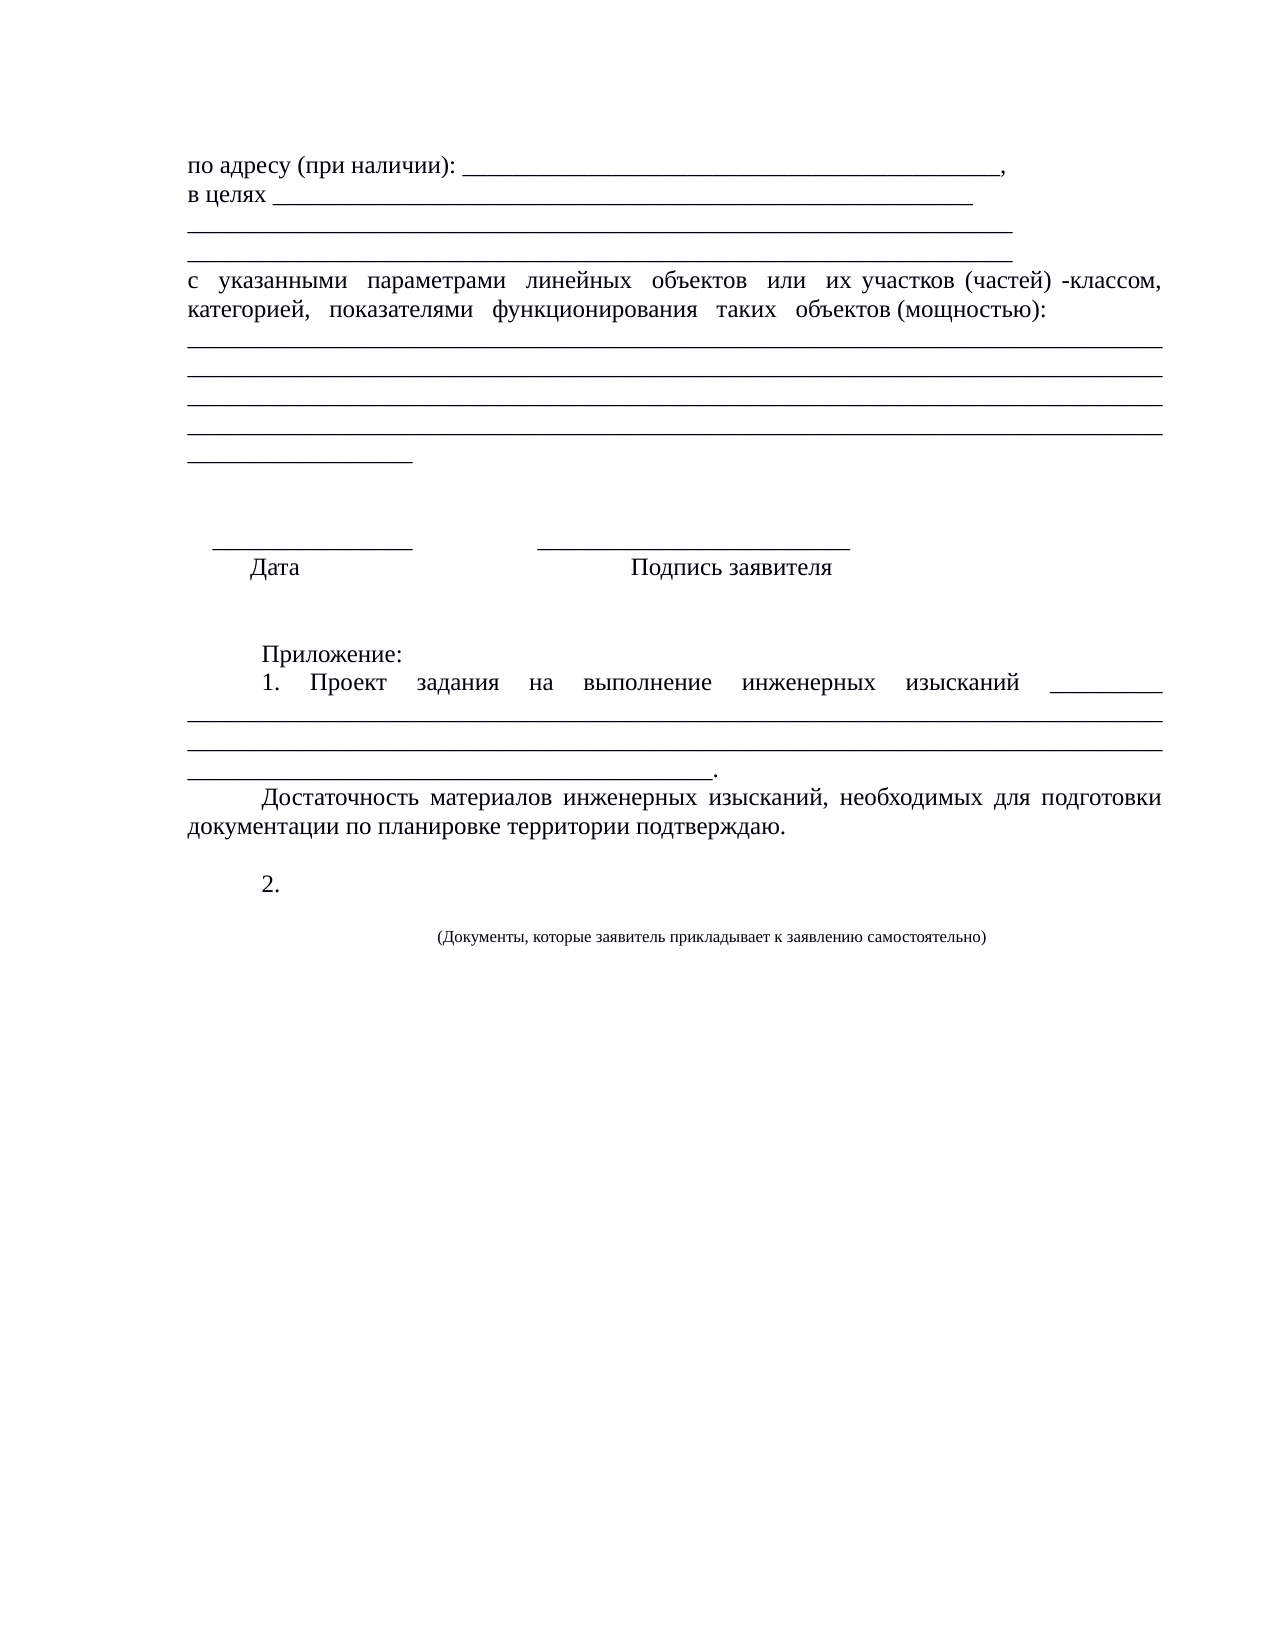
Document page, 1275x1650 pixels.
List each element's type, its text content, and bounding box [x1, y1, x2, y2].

text ______________________________________________________________________________ [187, 722, 1162, 750]
text Дата Подпись заявителя [187, 552, 1162, 581]
text ______________________________________________________________________________ [187, 377, 1162, 405]
text (Документы, которые заявитель прикладывает к заявлению самостоятельно) [187, 926, 1162, 960]
text __________________ [187, 435, 1162, 466]
text 1. Проект задания на выполнение инженерных изысканий _________ ______________________________________________________________________________ [187, 667, 1162, 721]
text с указанными параметрами линейных объектов или их участков (частей) -классом, категорией, показателями функционирования таких объектов (мощностью): [187, 265, 1162, 322]
text ______________________________________________________________________________ [187, 322, 1162, 347]
text __________________________________________________________________ [187, 207, 1162, 236]
text ______________________________________________________________________________ [187, 348, 1162, 376]
text Приложение: [187, 639, 1162, 667]
text по адресу (при наличии): ___________________________________________, [187, 150, 1162, 179]
text __________________________________________. [187, 751, 1162, 782]
text __________________________________________________________________ [187, 236, 1162, 265]
text ______________________________________________________________________________ [187, 406, 1162, 434]
text Достаточность материалов инженерных изысканий, необходимых для подготовки документации по планировке территории подтверждаю. [187, 782, 1162, 840]
text ________________ _________________________ [187, 524, 1162, 552]
text 2. [187, 869, 1162, 897]
text в целях ________________________________________________________ [187, 179, 1162, 207]
